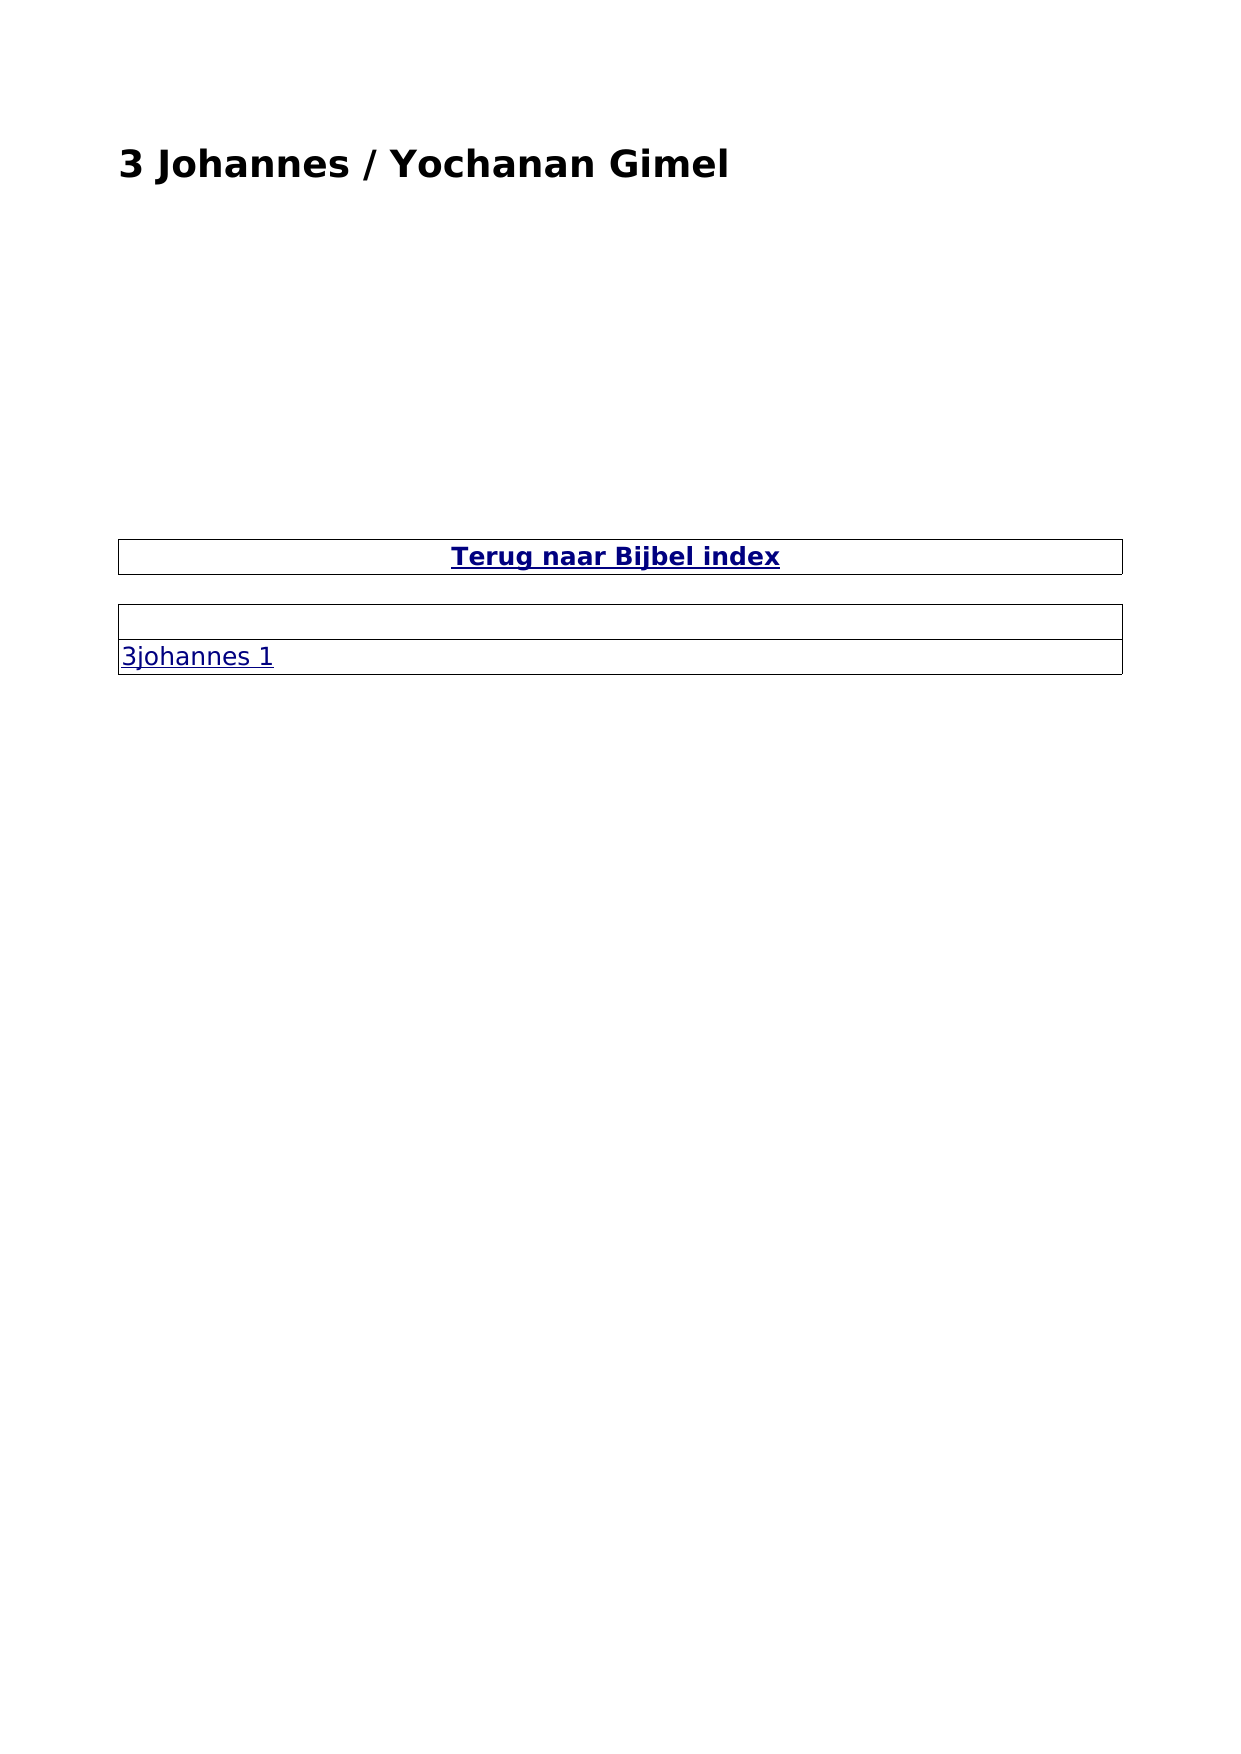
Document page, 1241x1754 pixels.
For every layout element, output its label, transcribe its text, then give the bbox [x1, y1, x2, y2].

table_cell 3johannes 1 [119, 640, 1122, 674]
table_header Terug naar Bijbel index [119, 540, 1122, 574]
table_header [119, 605, 1122, 639]
subtitle 3 Johannes / Yochanan Gimel [118, 143, 1122, 187]
